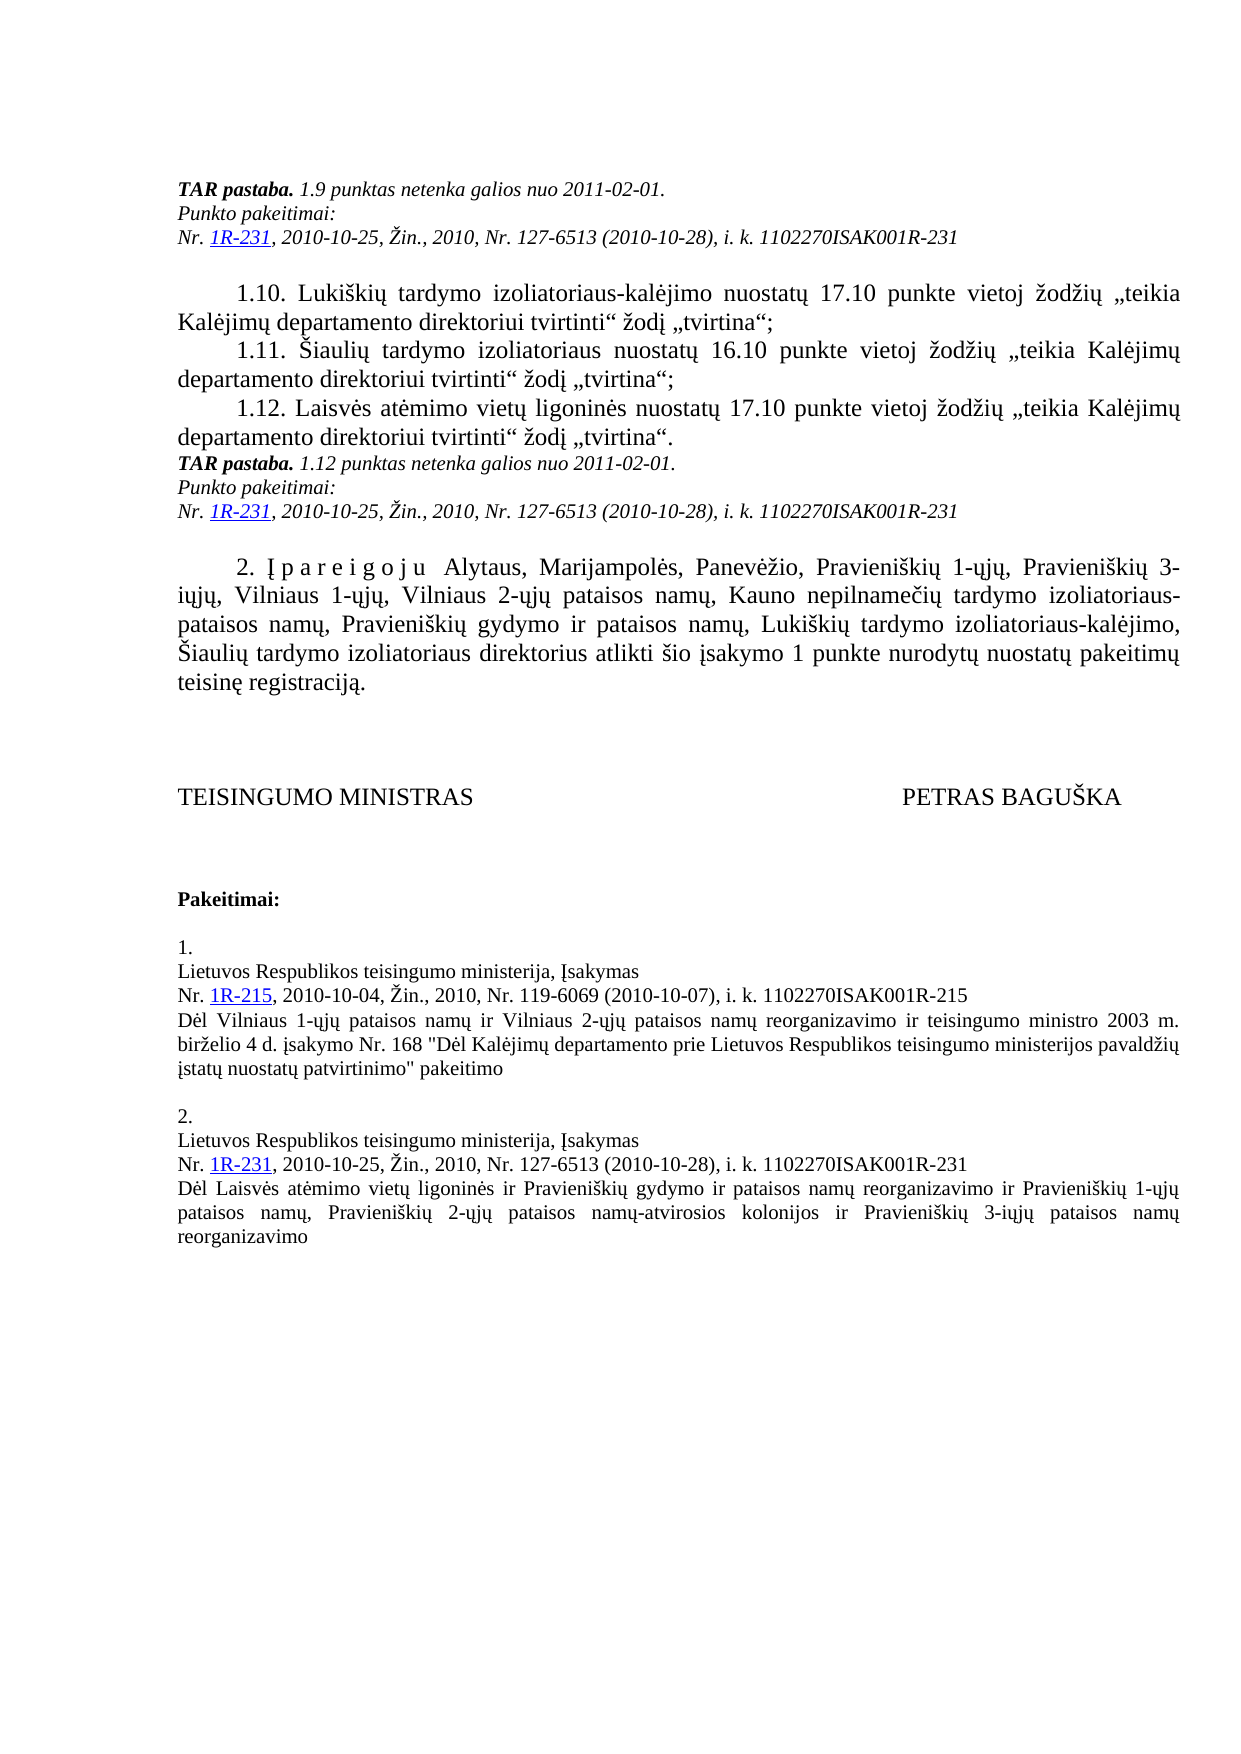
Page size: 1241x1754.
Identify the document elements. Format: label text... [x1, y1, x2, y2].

text 1.12. Laisvės atėmimo vietų ligoninės nuostatų 17.10 punkte vietoj žodžių „teikia Kalėjimų departamento direktoriui tvirtinti“ žodį „tvirtina“. [177, 393, 1181, 451]
text Punkto pakeitimai: [177, 201, 1181, 225]
text Dėl Laisvės atėmimo vietų ligoninės ir Pravieniškių gydymo ir pataisos namų reorganizavimo ir Pravieniškių 1-ųjų pataisos namų, Pravieniškių 2-ųjų pataisos namų-atvirosios kolonijos ir Pravieniškių 3-iųjų pataisos namų reorganizavimo [177, 1176, 1181, 1248]
text TAR pastaba. 1.12 punktas netenka galios nuo 2011-02-01. [177, 451, 1181, 475]
text Nr. 1R-231, 2010-10-25, Žin., 2010, Nr. 127-6513 (2010-10-28), i. k. 1102270ISAK001R-231 [177, 499, 1181, 523]
text TAR pastaba. 1.9 punktas netenka galios nuo 2011-02-01. [177, 177, 1181, 201]
text Nr. 1R-215, 2010-10-04, Žin., 2010, Nr. 119-6069 (2010-10-07), i. k. 1102270ISAK001R-215 [177, 983, 1181, 1007]
text Nr. 1R-231, 2010-10-25, Žin., 2010, Nr. 127-6513 (2010-10-28), i. k. 1102270ISAK001R-231 [177, 1152, 1181, 1176]
text 1.10. Lukiškių tardymo izoliatoriaus-kalėjimo nuostatų 17.10 punkte vietoj žodžių „teikia Kalėjimų departamento direktoriui tvirtinti“ žodį „tvirtina“; [177, 278, 1181, 336]
text Lietuvos Respublikos teisingumo ministerija, Įsakymas [177, 959, 1181, 983]
text TEISINGUMO MINISTRAS PETRAS BAGUŠKA [177, 782, 1181, 810]
text Dėl Vilniaus 1-ųjų pataisos namų ir Vilniaus 2-ųjų pataisos namų reorganizavimo ir teisingumo ministro 2003 m. birželio 4 d. įsakymo Nr. 168 "Dėl Kalėjimų departamento prie Lietuvos Respublikos teisingumo ministerijos pavaldžių įstatų nuostatų patvirtinimo" pakeitimo [177, 1007, 1181, 1080]
text 1.11. Šiaulių tardymo izoliatoriaus nuostatų 16.10 punkte vietoj žodžių „teikia Kalėjimų departamento direktoriui tvirtinti“ žodį „tvirtina“; [177, 336, 1181, 393]
text Punkto pakeitimai: [177, 475, 1181, 499]
text Lietuvos Respublikos teisingumo ministerija, Įsakymas [177, 1128, 1181, 1152]
text Pakeitimai: [177, 887, 1181, 911]
text 1. [177, 935, 1181, 959]
text 2. [177, 1104, 1181, 1128]
text 2. Įpareigoju Alytaus, Marijampolės, Panevėžio, Pravieniškių 1-ųjų, Pravieniškių 3-iųjų, Vilniaus 1-ųjų, Vilniaus 2-ųjų pataisos namų, Kauno nepilnamečių tardymo izoliatoriaus-pataisos namų, Pravieniškių gydymo ir pataisos namų, Lukiškių tardymo izoliatoriaus-kalėjimo, Šiaulių tardymo izoliatoriaus direktorius atlikti šio įsakymo 1 punkte nurodytų nuostatų pakeitimų teisinę registraciją. [177, 552, 1181, 695]
text Nr. 1R-231, 2010-10-25, Žin., 2010, Nr. 127-6513 (2010-10-28), i. k. 1102270ISAK001R-231 [177, 225, 1181, 249]
